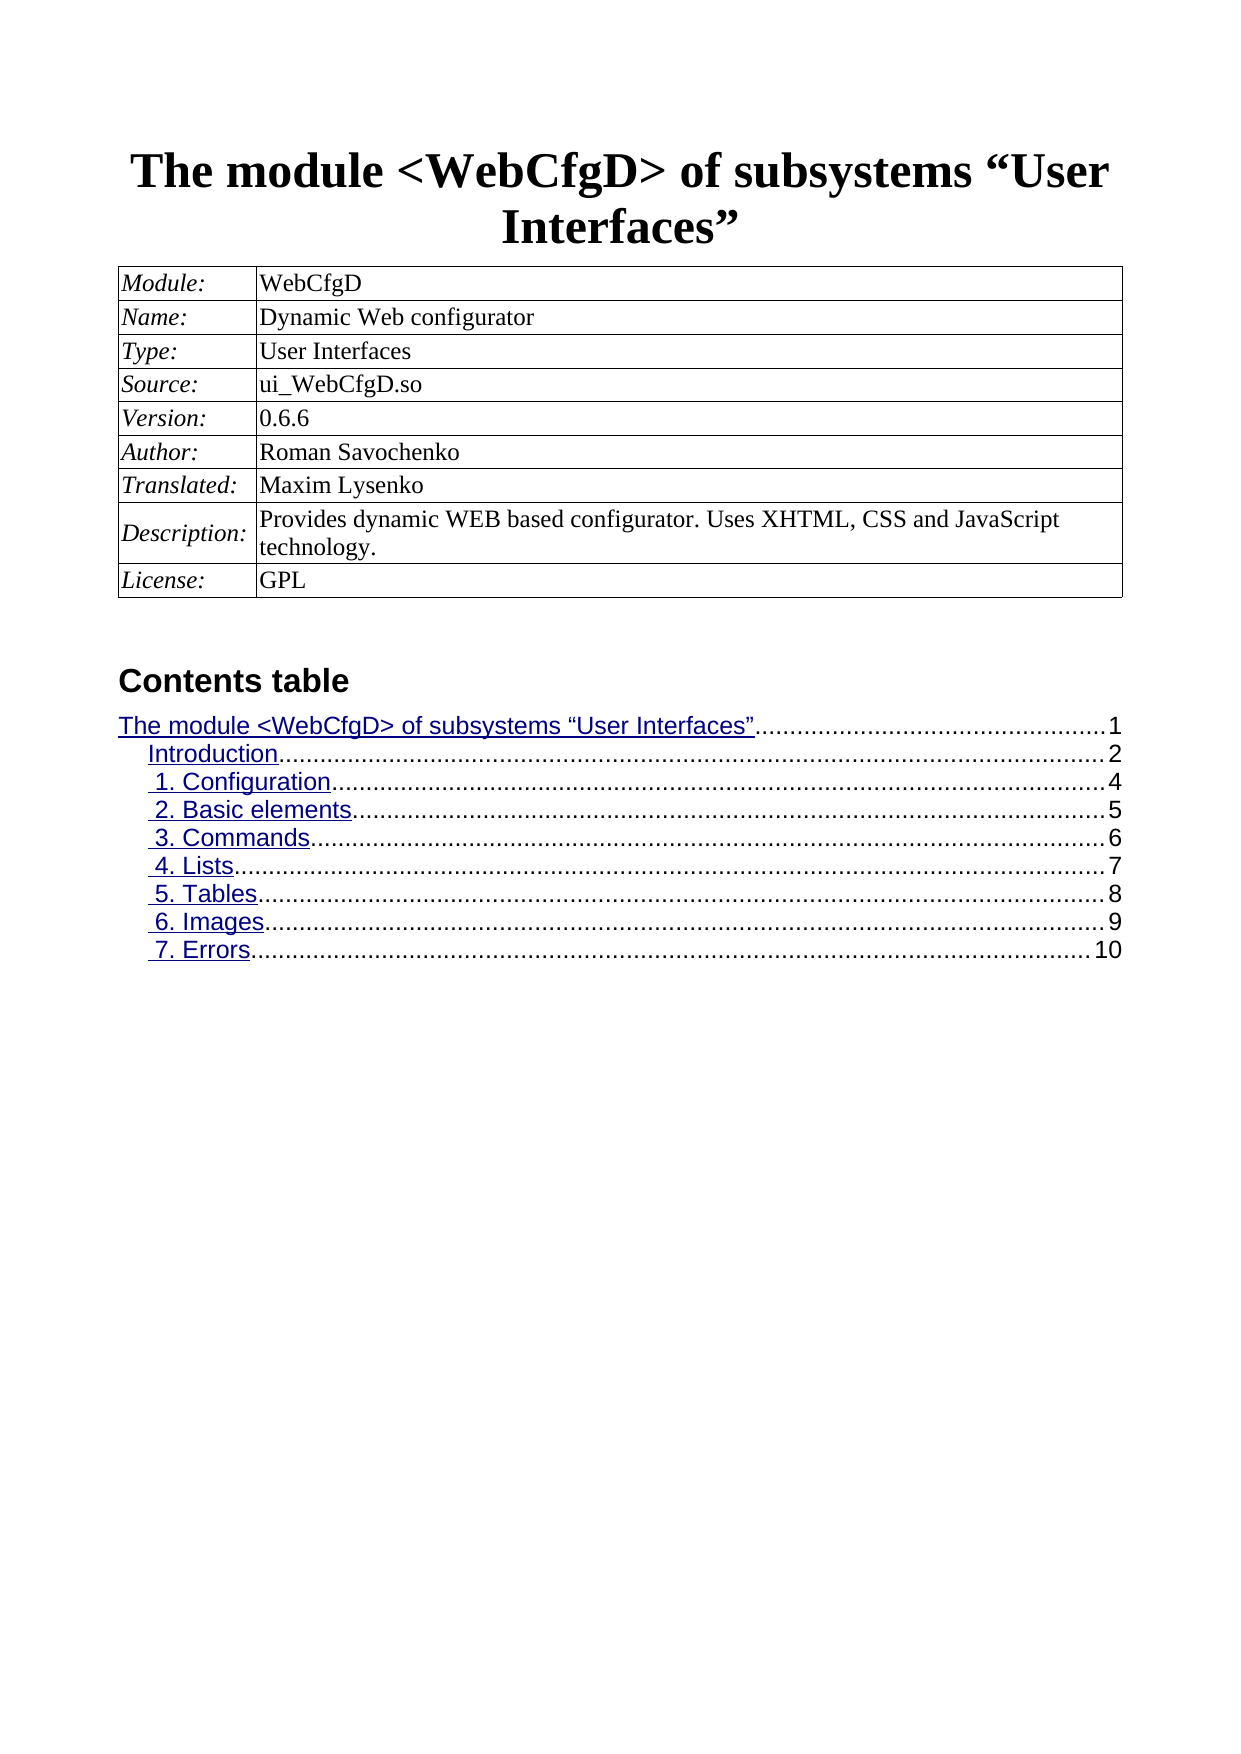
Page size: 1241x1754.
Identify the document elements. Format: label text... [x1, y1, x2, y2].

table_cell Maxim Lysenko [257, 469, 1122, 502]
text 1. Configuration 4 [148, 768, 1122, 796]
table_cell Name: [119, 301, 256, 334]
table_header WebCfgD [257, 267, 1122, 300]
text Introduction 2 [148, 740, 1122, 768]
text 7. Errors 10 [148, 935, 1122, 963]
text 6. Images 9 [148, 907, 1122, 935]
table_cell Type: [119, 335, 256, 367]
text 3. Commands 6 [148, 824, 1122, 852]
table_cell ui_WebCfgD.so [257, 369, 1122, 401]
table_cell 0.6.6 [257, 402, 1122, 435]
table_cell Source: [119, 369, 256, 401]
text The module <WebCfgD> of subsystems “User Interfaces” 1 [118, 712, 1122, 740]
table_cell User Interfaces [257, 335, 1122, 367]
table_cell Roman Savochenko [257, 436, 1122, 468]
text 2. Basic elements 5 [148, 796, 1122, 824]
table_cell Dynamic Web configurator [257, 301, 1122, 334]
table_cell GPL [257, 564, 1122, 597]
table_header Module: [119, 267, 256, 300]
text 5. Tables 8 [148, 879, 1122, 907]
table_cell Author: [119, 436, 256, 468]
table_cell Description: [119, 503, 256, 563]
table_cell Translated: [119, 469, 256, 502]
table_cell License: [119, 564, 256, 597]
table_cell Version: [119, 402, 256, 435]
subtitle The module <WebCfgD> of subsystems “User Interfaces” [118, 143, 1122, 254]
subtitle Contents table [118, 662, 1122, 699]
text 4. Lists 7 [148, 852, 1122, 879]
table_cell Provides dynamic WEB based configurator. Uses XHTML, CSS and JavaScript technology. [257, 503, 1122, 563]
